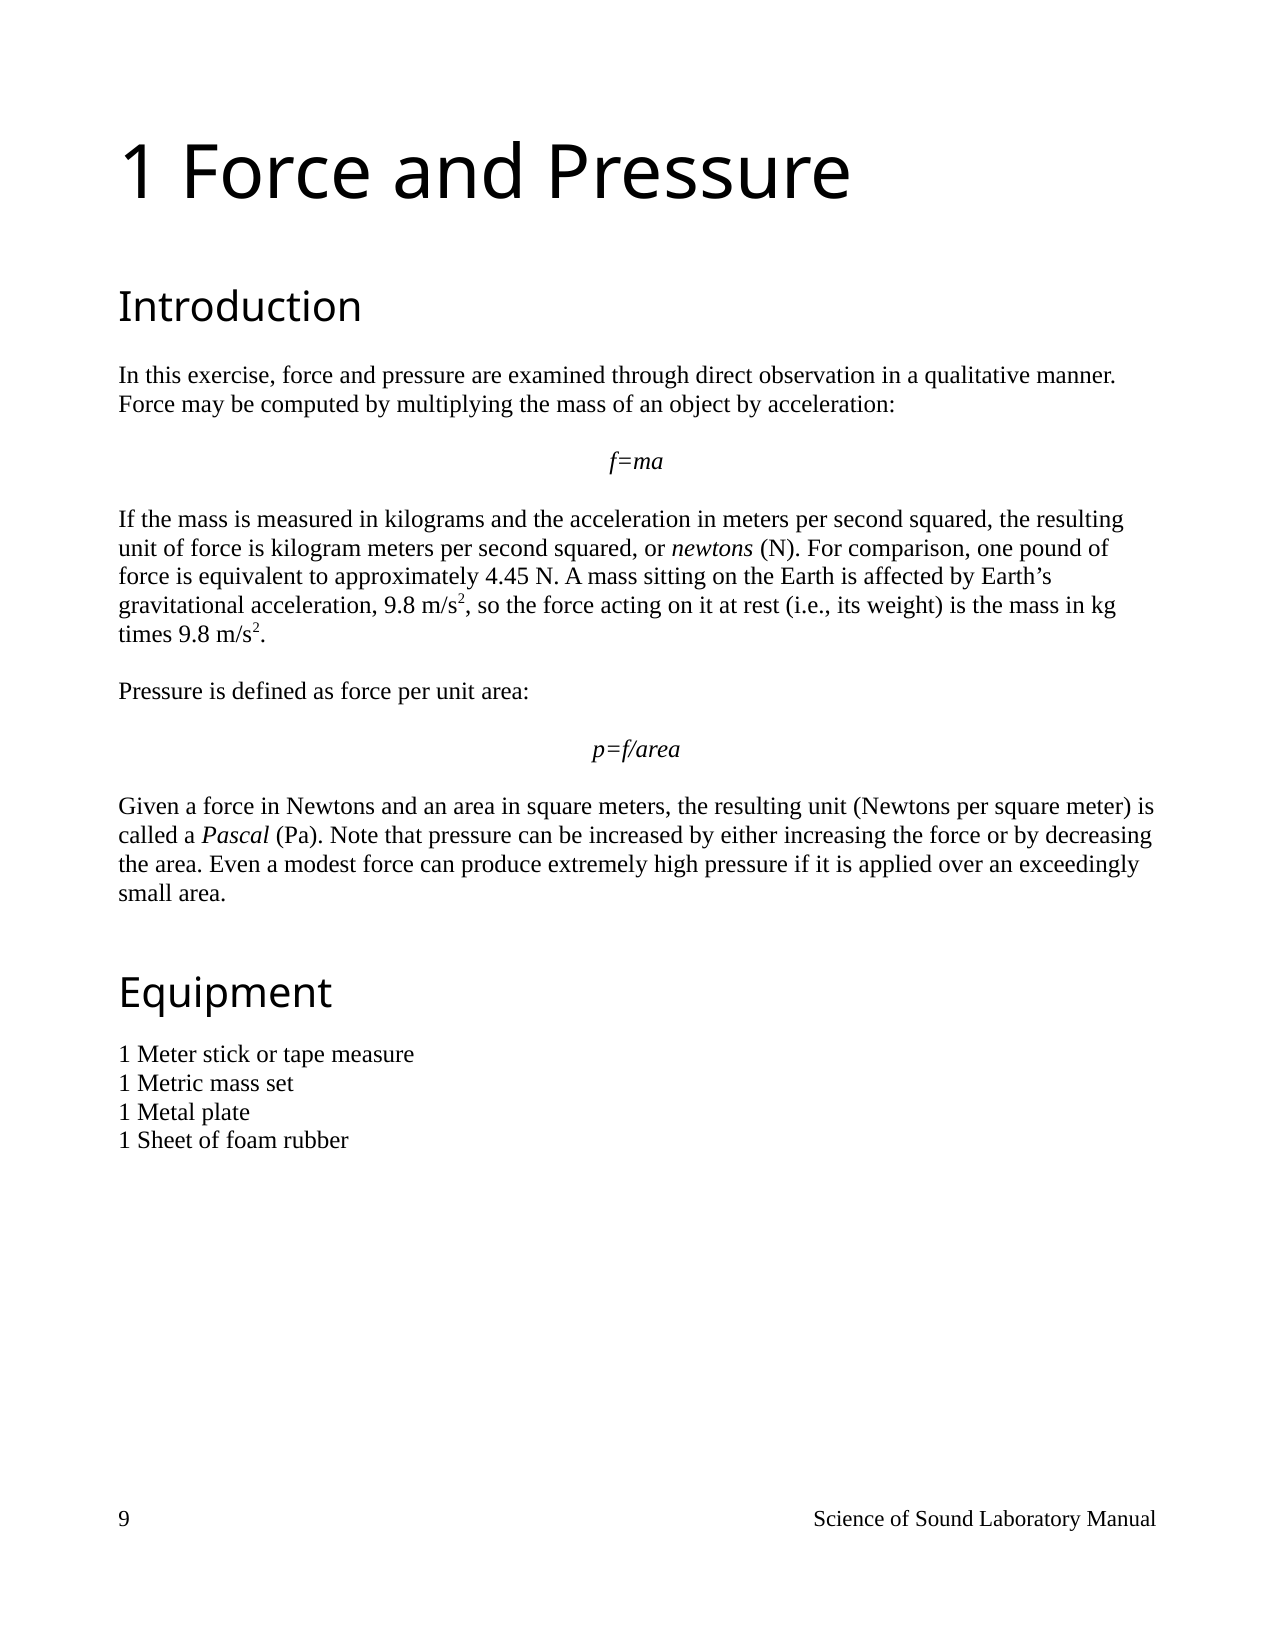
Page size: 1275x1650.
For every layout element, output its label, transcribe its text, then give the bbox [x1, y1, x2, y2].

text f=ma [118, 446, 1157, 475]
text 1 Metal plate [118, 1097, 1157, 1125]
text Given a force in Newtons and an area in square meters, the resulting unit (Newtons per square meter) is called a Pascal (Pa). Note that pressure can be increased by either increasing the force or by decreasing the area. Even a modest force can produce extremely high pressure if it is applied over an exceedingly small area. [118, 791, 1157, 906]
text Pressure is defined as force per unit area: [118, 676, 1157, 705]
subtitle Equipment [118, 963, 1157, 1020]
text In this exercise, force and pressure are examined through direct observation in a qualitative manner. Force may be computed by multiplying the mass of an object by acceleration: [118, 360, 1157, 418]
subtitle 1 Force and Pressure [118, 118, 1157, 220]
text 1 Meter stick or tape measure [118, 1039, 1157, 1068]
text 1 Sheet of foam rubber [118, 1125, 1157, 1154]
text p=f/area [118, 734, 1157, 763]
subtitle Introduction [118, 277, 1157, 334]
text 1 Metric mass set [118, 1068, 1157, 1097]
text If the mass is measured in kilograms and the acceleration in meters per second squared, the resulting unit of force is kilogram meters per second squared, or newtons (N). For comparison, one pound of force is equivalent to approximately 4.45 N. A mass sitting on the Earth is affected by Earth’s gravitational acceleration, 9.8 m/s2, so the force acting on it at rest (i.e., its weight) is the mass in kg times 9.8 m/s2. [118, 504, 1157, 648]
